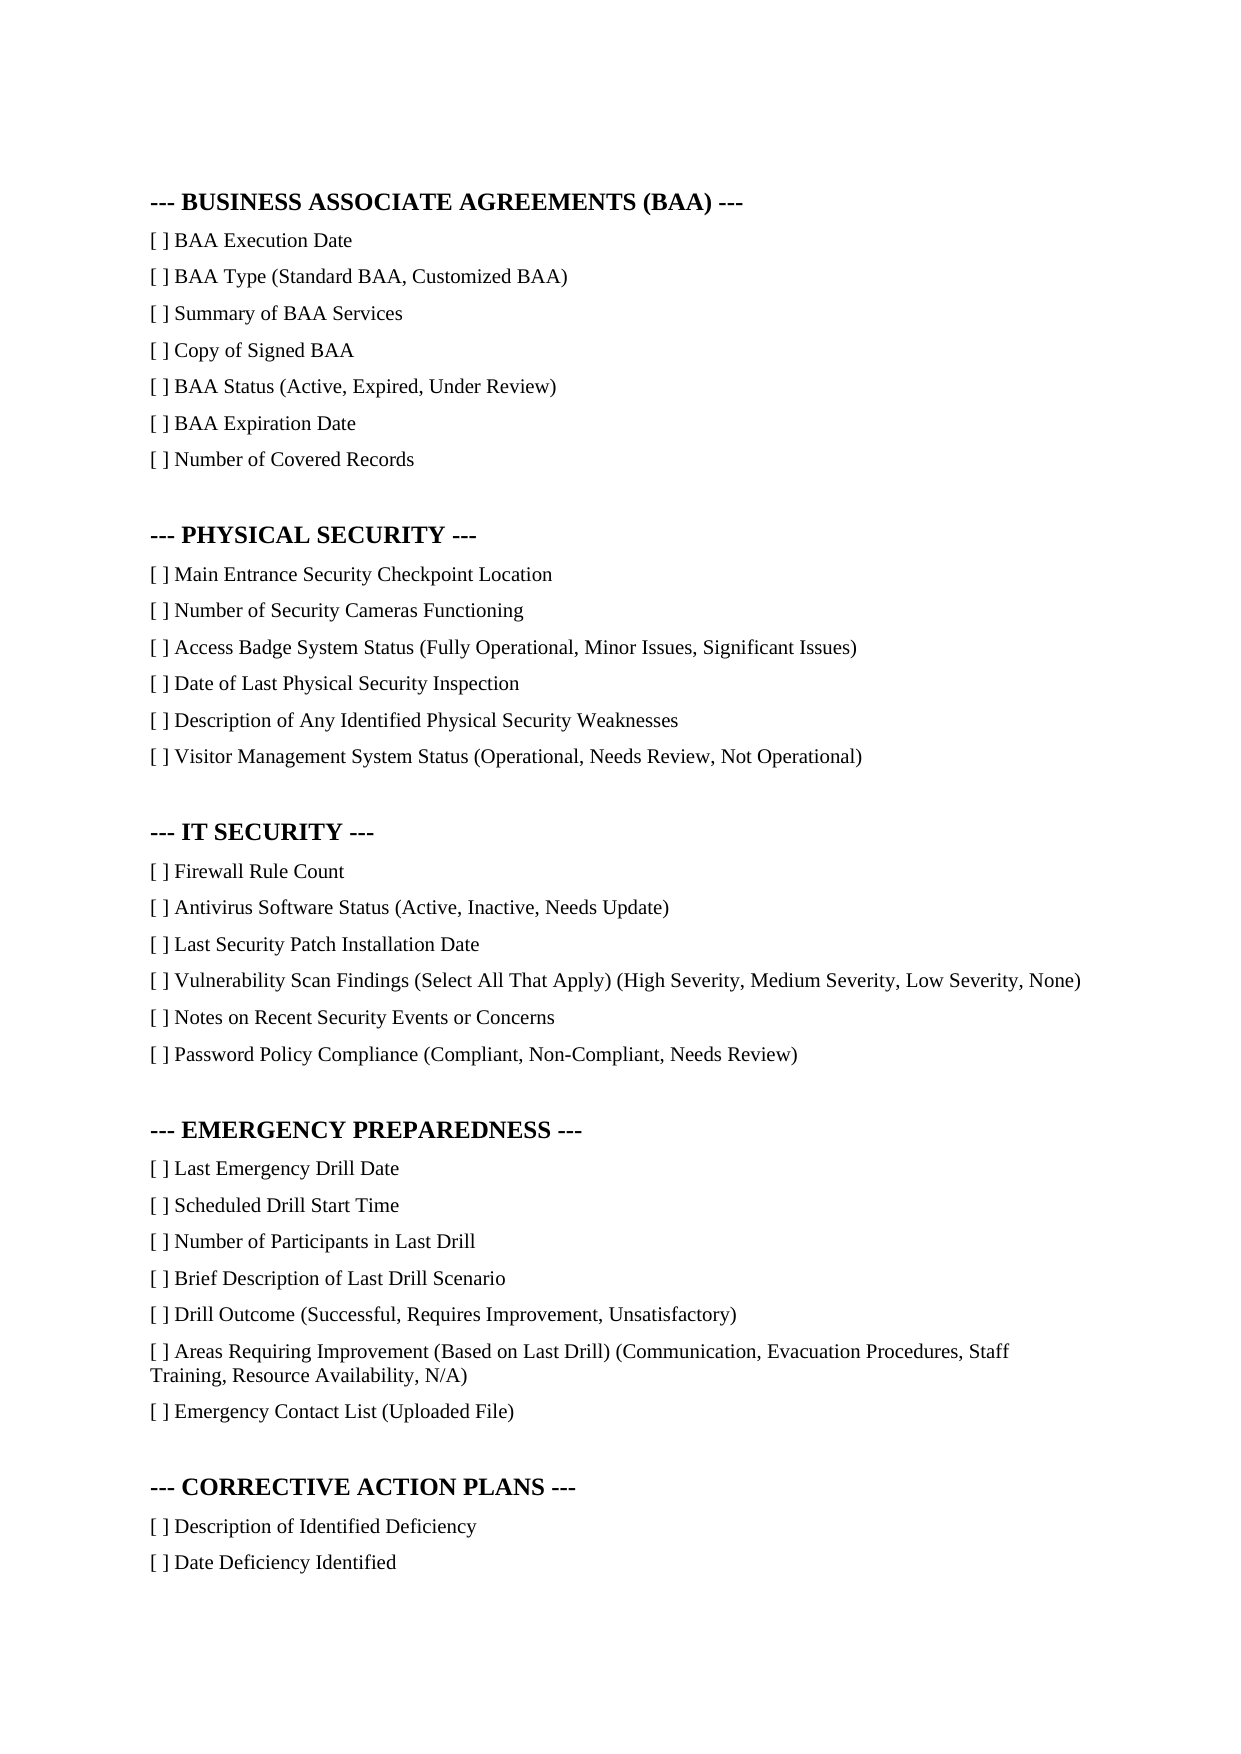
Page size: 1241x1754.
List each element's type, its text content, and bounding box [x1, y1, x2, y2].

text [ ] Number of Participants in Last Drill [150, 1229, 1090, 1253]
text [ ] Date of Last Physical Security Inspection [150, 671, 1090, 695]
text [ ] Description of Any Identified Physical Security Weaknesses [150, 708, 1090, 732]
text [ ] Antivirus Software Status (Active, Inactive, Needs Update) [150, 895, 1090, 919]
text [ ] BAA Expiration Date [150, 411, 1090, 435]
text --- BUSINESS ASSOCIATE AGREEMENTS (BAA) --- [150, 187, 1090, 215]
text --- IT SECURITY --- [150, 817, 1090, 846]
text [ ] Firewall Rule Count [150, 859, 1090, 883]
text --- EMERGENCY PREPAREDNESS --- [150, 1115, 1090, 1143]
text [ ] Main Entrance Security Checkpoint Location [150, 562, 1090, 586]
text [ ] Last Emergency Drill Date [150, 1156, 1090, 1180]
text [ ] Brief Description of Last Drill Scenario [150, 1266, 1090, 1290]
text [ ] Password Policy Compliance (Compliant, Non-Compliant, Needs Review) [150, 1042, 1090, 1066]
text [ ] Vulnerability Scan Findings (Select All That Apply) (High Severity, Medium Severity, Low Severity, None) [150, 968, 1090, 992]
text [ ] Summary of BAA Services [150, 301, 1090, 325]
text [ ] Emergency Contact List (Uploaded File) [150, 1399, 1090, 1423]
text [ ] Number of Covered Records [150, 447, 1090, 471]
text --- PHYSICAL SECURITY --- [150, 520, 1090, 549]
text [ ] Areas Requiring Improvement (Based on Last Drill) (Communication, Evacuation Procedures, Staff Training, Resource Availability, N/A) [150, 1339, 1090, 1387]
text [ ] Copy of Signed BAA [150, 337, 1090, 362]
text [ ] BAA Execution Date [150, 228, 1090, 252]
text [ ] Description of Identified Deficiency [150, 1514, 1090, 1538]
text [ ] Access Badge System Status (Fully Operational, Minor Issues, Significant Issues) [150, 635, 1090, 659]
text [ ] Notes on Recent Security Events or Concerns [150, 1005, 1090, 1029]
text [ ] BAA Status (Active, Expired, Under Review) [150, 374, 1090, 398]
text [ ] Scheduled Drill Start Time [150, 1192, 1090, 1217]
text [ ] Date Deficiency Identified [150, 1550, 1090, 1574]
text [ ] Drill Outcome (Successful, Requires Improvement, Unsatisfactory) [150, 1302, 1090, 1326]
text [ ] Visitor Management System Status (Operational, Needs Review, Not Operational) [150, 744, 1090, 768]
text [ ] Number of Security Cameras Functioning [150, 598, 1090, 622]
text [ ] Last Security Patch Installation Date [150, 932, 1090, 956]
text [ ] BAA Type (Standard BAA, Customized BAA) [150, 264, 1090, 288]
text --- CORRECTIVE ACTION PLANS --- [150, 1472, 1090, 1501]
